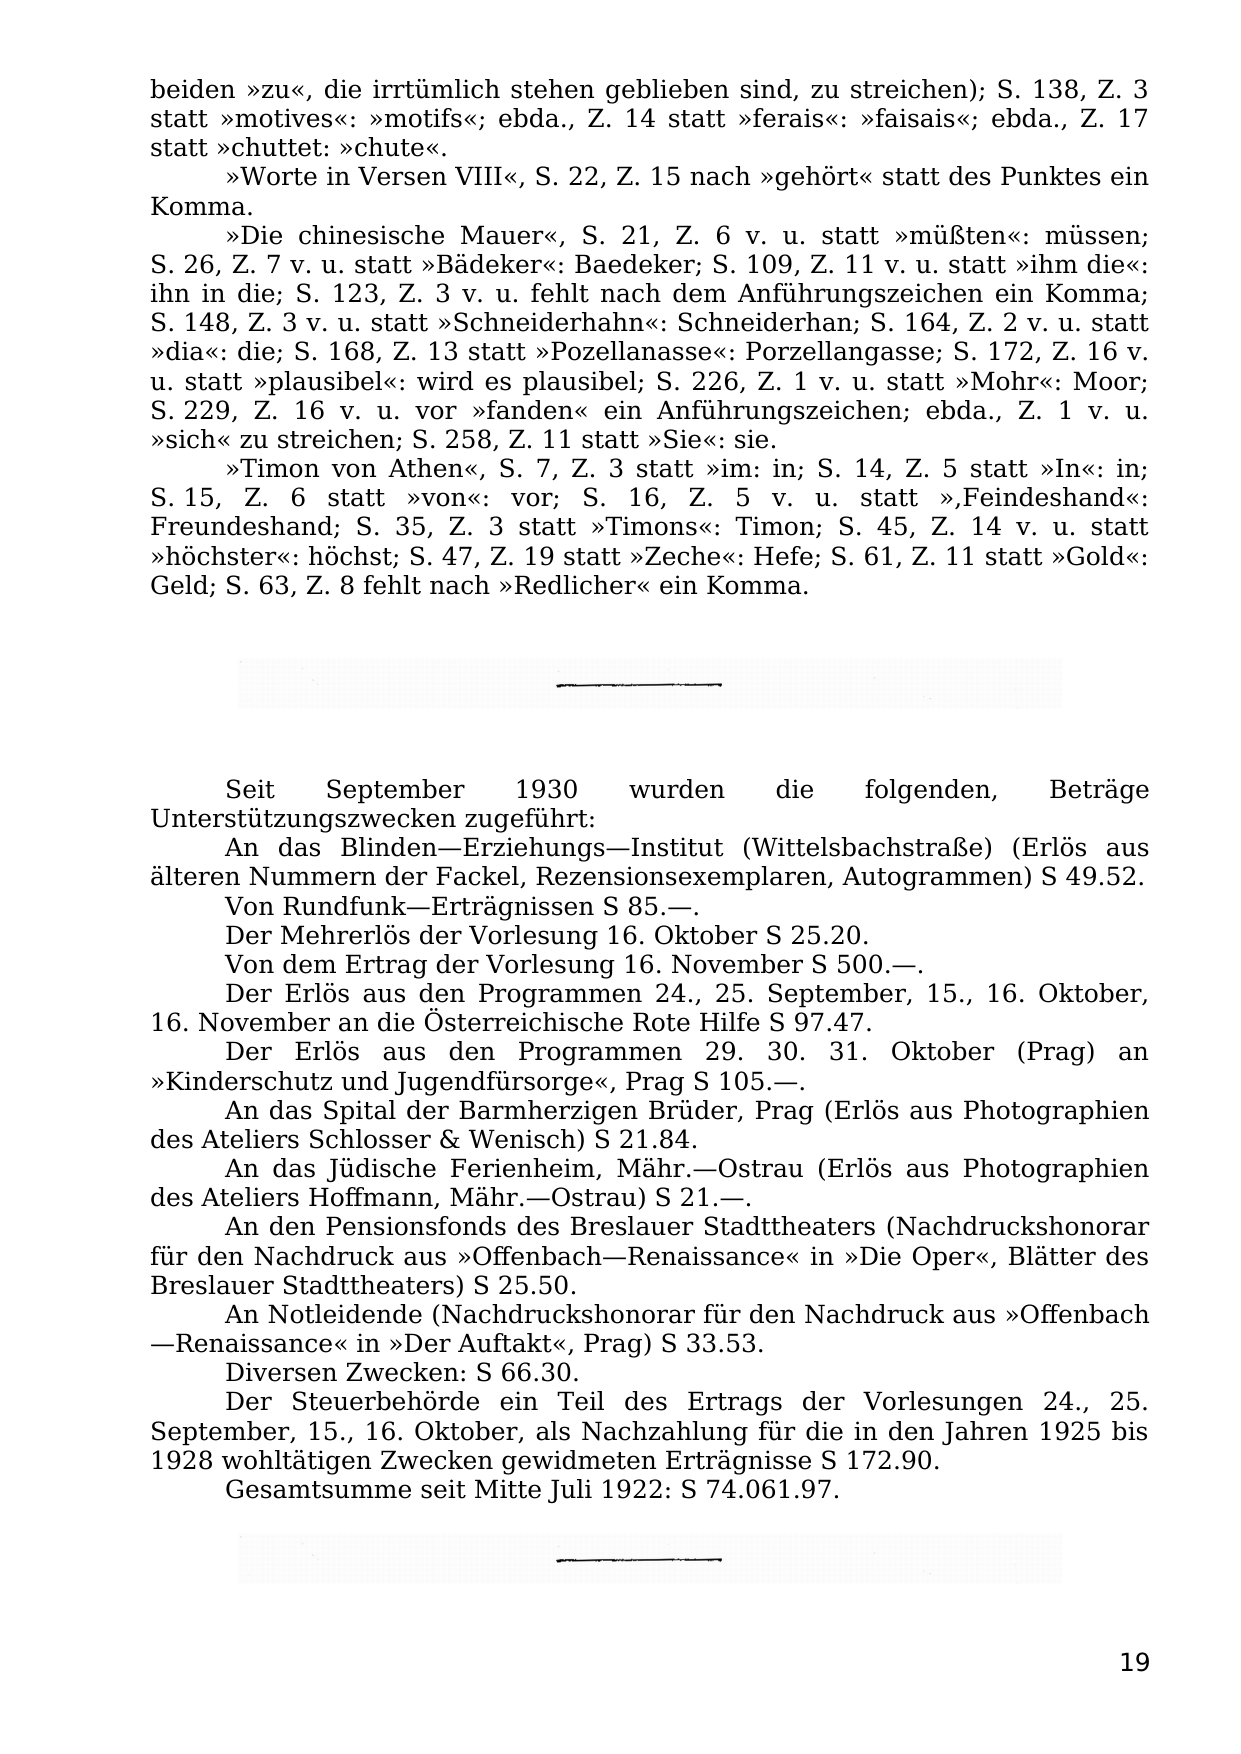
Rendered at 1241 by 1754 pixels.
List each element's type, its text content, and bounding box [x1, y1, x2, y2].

text Diversen Zwecken: S 66.30. [150, 1358, 1151, 1387]
text »Worte in Versen VIII«, S. 22, Z. 15 nach »gehört« statt des Punktes ein Komma. [150, 162, 1151, 221]
text beiden »zu«, die irrtümlich stehen geblieben sind, zu streichen); S. 138, Z. 3 statt »motives«: »motifs«; ebda., Z. 14 statt »ferais«: »faisais«; ebda., Z. 17 statt »chuttet: »chute«. [150, 75, 1151, 162]
text Gesamtsumme seit Mitte Juli 1922: S 74.061.97. [150, 1475, 1151, 1504]
picture [237, 658, 1063, 709]
text Der Erlös aus den Programmen 24., 25. September, 15., 16. Oktober, 16. November an die Österreichische Rote Hilfe S 97.47. [150, 979, 1151, 1037]
text Von Rundfunk—Erträgnissen S 85.—. [150, 892, 1151, 921]
text An das Spital der Barmherzigen Brüder, Prag (Erlös aus Photographien des Ateliers Schlosser & Wenisch) S 21.84. [150, 1096, 1151, 1154]
text An den Pensionsfonds des Breslauer Stadttheaters (Nachdruckshonorar für den Nachdruck aus »Offenbach—Renaissance« in »Die Oper«, Blätter des Breslauer Stadttheaters) S 25.50. [150, 1212, 1151, 1300]
text »Timon von Athen«, S. 7, Z. 3 statt »im: in; S. 14, Z. 5 statt »In«: in; S. 15, Z. 6 statt »von«: vor; S. 16, Z. 5 v. u. statt »,Feindeshand«: Freundeshand; S. 35, Z. 3 statt »Timons«: Timon; S. 45, Z. 14 v. u. statt »höchster«: höchst; S. 47, Z. 19 statt »Zeche«: Hefe; S. 61, Z. 11 statt »Gold«: Geld; S. 63, Z. 8 fehlt nach »Redlicher« ein Komma. [150, 454, 1151, 600]
text Der Erlös aus den Programmen 29. 30. 31. Oktober (Prag) an »Kinderschutz und Jugendfürsorge«, Prag S 105.—. [150, 1037, 1151, 1096]
text »Die chinesische Mauer«, S. 21, Z. 6 v. u. statt »müßten«: müssen; S. 26, Z. 7 v. u. statt »Bädeker«: Baedeker; S. 109, Z. 11 v. u. statt »ihm die«: ihn in die; S. 123, Z. 3 v. u. fehlt nach dem Anführungszeichen ein Komma; S. 148, Z. 3 v. u. statt »Schneiderhahn«: Schneiderhan; S. 164, Z. 2 v. u. statt »dia«: die; S. 168, Z. 13 statt »Pozellanasse«: Porzellangasse; S. 172, Z. 16 v. u. statt »plausibel«: wird es plausibel; S. 226, Z. 1 v. u. statt »Mohr«: Moor; S. 229, Z. 16 v. u. vor »fanden« ein Anführungszeichen; ebda., Z. 1 v. u. »sich« zu streichen; S. 258, Z. 11 statt »Sie«: sie. [150, 221, 1151, 454]
text Seit September 1930 wurden die folgenden, Beträge Unterstützungszwecken zugeführt: [150, 775, 1151, 833]
text An das Jüdische Ferienheim, Mähr.—Ostrau (Erlös aus Photographien des Ateliers Hoffmann, Mähr.—Ostrau) S 21.—. [150, 1154, 1151, 1212]
picture [237, 1533, 1063, 1584]
text Von dem Ertrag der Vorlesung 16. November S 500.—. [150, 950, 1151, 979]
text Der Mehrerlös der Vorlesung 16. Oktober S 25.20. [150, 921, 1151, 950]
text Der Steuerbehörde ein Teil des Ertrags der Vorlesungen 24., 25. September, 15., 16. Oktober, als Nachzahlung für die in den Jahren 1925 bis 1928 wohltätigen Zwecken gewidmeten Erträgnisse S 172.90. [150, 1387, 1151, 1475]
text An Notleidende (Nachdruckshonorar für den Nachdruck aus »Offenbach—Renaissance« in »Der Auftakt«, Prag) S 33.53. [150, 1300, 1151, 1358]
text An das Blinden—Erziehungs—Institut (Wittelsbachstraße) (Erlös aus älteren Nummern der Fackel, Rezensionsexemplaren, Autogrammen) S 49.52. [150, 833, 1151, 892]
